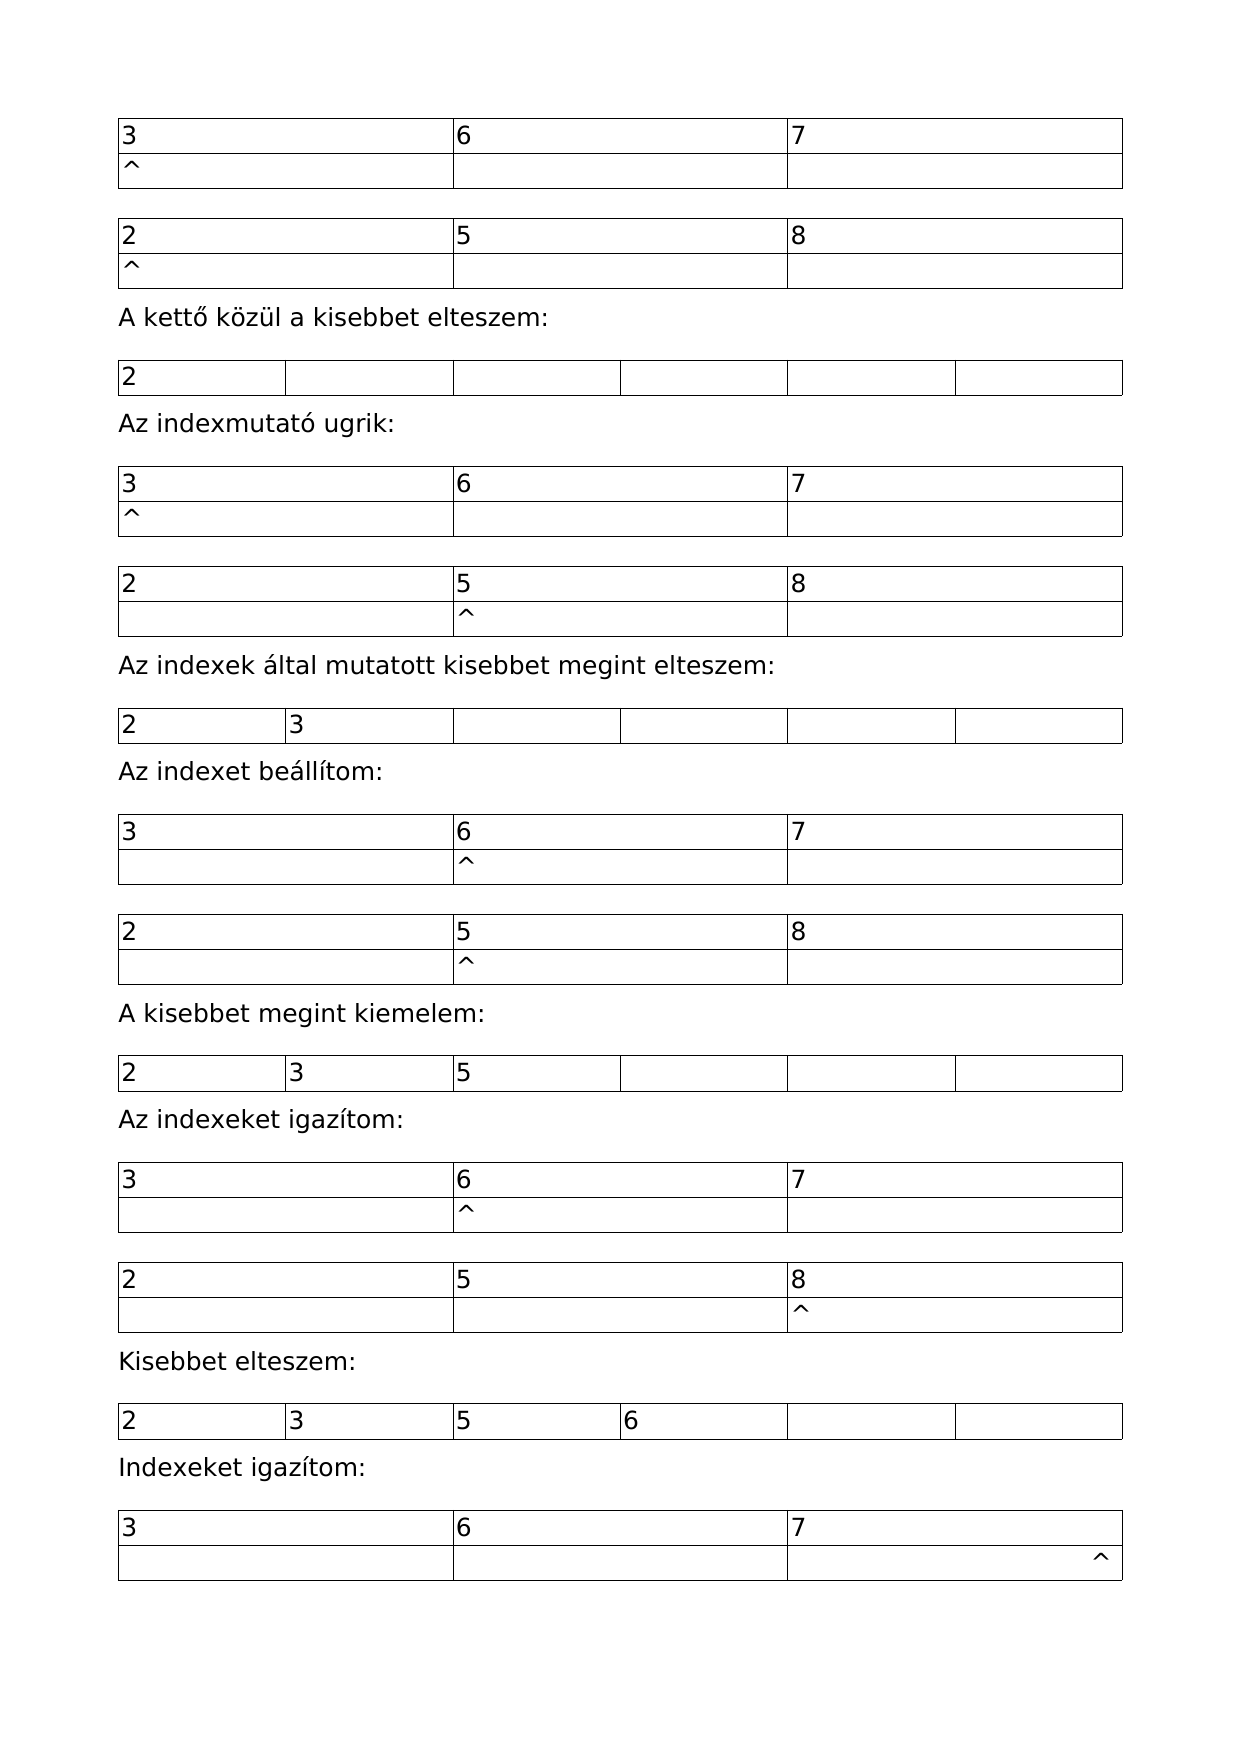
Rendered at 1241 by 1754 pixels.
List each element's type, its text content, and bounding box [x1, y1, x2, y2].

table_header [788, 1404, 955, 1438]
table_cell [788, 502, 1122, 536]
table_header [956, 1404, 1122, 1438]
text Indexeket igazítom: [118, 1453, 1122, 1482]
table_cell ^ [454, 1198, 787, 1232]
table_header 7 [788, 1511, 1122, 1545]
table_header 3 [286, 709, 453, 743]
table_cell [119, 850, 453, 884]
table_header 2 [119, 219, 453, 253]
table_cell [119, 1546, 453, 1580]
table_cell [788, 850, 1122, 884]
table_header 5 [454, 567, 787, 601]
table_cell [119, 1198, 453, 1232]
table_cell ^ [788, 1298, 1122, 1332]
table_cell [454, 154, 787, 188]
table_header 2 [119, 1056, 285, 1091]
table_header 7 [788, 1163, 1122, 1197]
text A kettő közül a kisebbet elteszem: [118, 303, 1122, 332]
table_header 5 [454, 1404, 620, 1438]
table_header 3 [119, 119, 453, 153]
table_header [621, 709, 787, 743]
table_header 5 [454, 219, 787, 253]
table_header 6 [454, 815, 787, 849]
table_header 8 [788, 1263, 1122, 1297]
table_header 3 [119, 1163, 453, 1197]
table_header 7 [788, 119, 1122, 153]
table_cell [119, 950, 453, 984]
table_cell ^ [454, 850, 787, 884]
table_cell [119, 1298, 453, 1332]
table_header 2 [119, 709, 285, 743]
table_header [956, 709, 1122, 743]
table_cell ^ [119, 502, 453, 536]
table_header 6 [454, 1511, 787, 1545]
text A kisebbet megint kiemelem: [118, 999, 1122, 1028]
table_cell ^ [788, 1546, 1122, 1580]
table_header [956, 361, 1122, 395]
table_cell ^ [119, 154, 453, 188]
table_cell [788, 1198, 1122, 1232]
table_header [621, 1056, 787, 1091]
text Az indexmutató ugrik: [118, 409, 1122, 439]
table_header [454, 709, 620, 743]
table_cell [788, 254, 1122, 288]
table_header 8 [788, 219, 1122, 253]
table_header 5 [454, 1263, 787, 1297]
text Az indexeket igazítom: [118, 1105, 1122, 1134]
table_cell ^ [454, 950, 787, 984]
text Az indexet beállítom: [118, 757, 1122, 787]
table_header [788, 361, 955, 395]
table_header [621, 361, 787, 395]
table_header 3 [119, 815, 453, 849]
text Kisebbet elteszem: [118, 1347, 1122, 1376]
table_cell [454, 502, 787, 536]
table_header 6 [454, 119, 787, 153]
text Az indexek által mutatott kisebbet megint elteszem: [118, 651, 1122, 680]
table_header 3 [286, 1404, 453, 1438]
table_header [788, 709, 955, 743]
table_cell [454, 254, 787, 288]
table_cell ^ [119, 254, 453, 288]
table_header 8 [788, 567, 1122, 601]
table_header 6 [454, 1163, 787, 1197]
table_header 2 [119, 1404, 285, 1438]
table_header 7 [788, 467, 1122, 501]
table_header 5 [454, 1056, 620, 1091]
table_cell [788, 950, 1122, 984]
table_header [956, 1056, 1122, 1091]
table_header 7 [788, 815, 1122, 849]
table_cell [454, 1546, 787, 1580]
table_header 3 [286, 1056, 453, 1091]
table_header 2 [119, 567, 453, 601]
table_cell [788, 602, 1122, 636]
table_header 2 [119, 1263, 453, 1297]
table_header 8 [788, 915, 1122, 949]
table_header 6 [454, 467, 787, 501]
table_cell [788, 154, 1122, 188]
table_header 2 [119, 915, 453, 949]
table_cell [454, 1298, 787, 1332]
table_header 6 [621, 1404, 787, 1438]
table_header 5 [454, 915, 787, 949]
table_header [788, 1056, 955, 1091]
table_header [454, 361, 620, 395]
table_cell ^ [454, 602, 787, 636]
table_header 3 [119, 467, 453, 501]
table_header 2 [119, 361, 285, 395]
table_cell [119, 602, 453, 636]
table_header [286, 361, 453, 395]
table_header 3 [119, 1511, 453, 1545]
